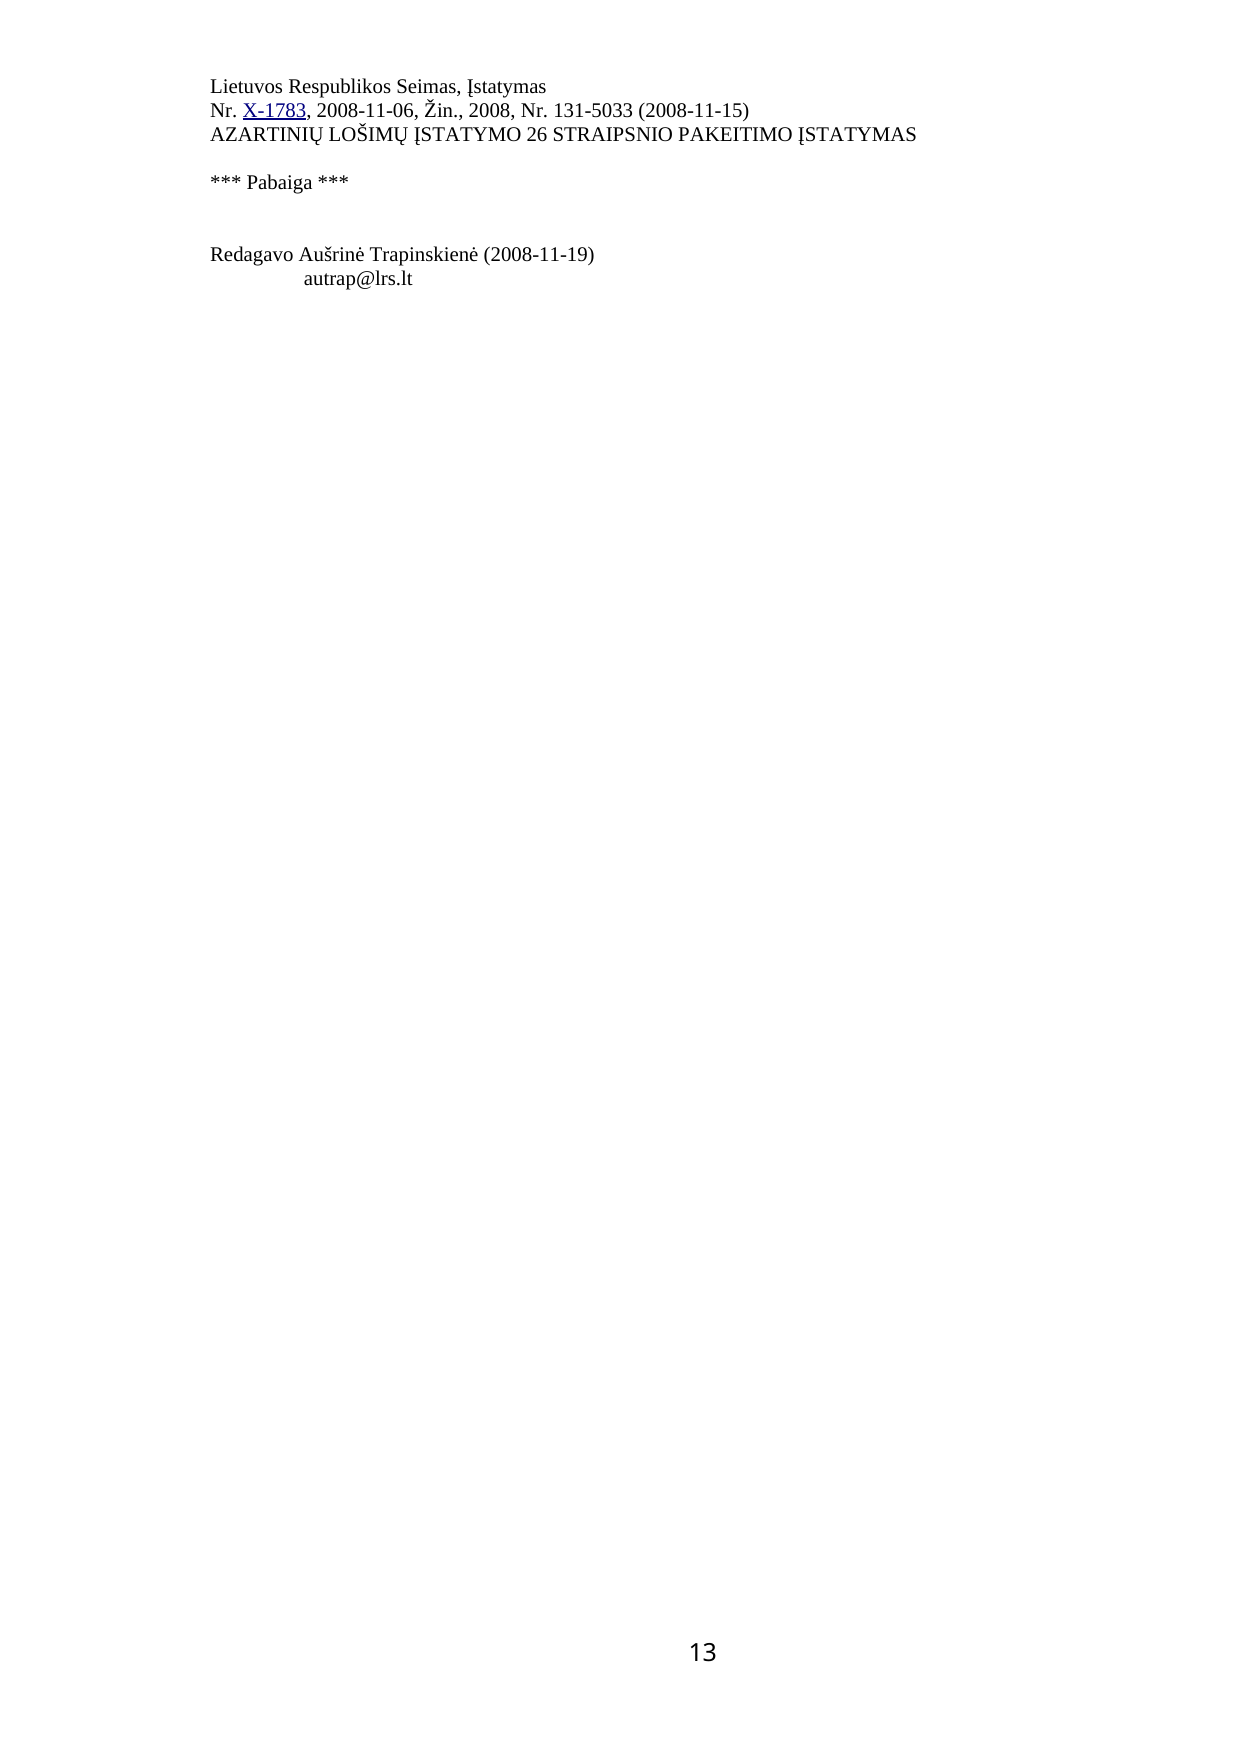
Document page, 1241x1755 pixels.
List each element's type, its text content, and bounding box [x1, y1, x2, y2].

text Redagavo Aušrinė Trapinskienė (2008-11-19) [210, 242, 1120, 266]
text Lietuvos Respublikos Seimas, Įstatymas [210, 73, 1120, 98]
text Nr. X-1783, 2008-11-06, Žin., 2008, Nr. 131-5033 (2008-11-15) [210, 98, 1120, 122]
text AZARTINIŲ LOŠIMŲ ĮSTATYMO 26 STRAIPSNIO PAKEITIMO ĮSTATYMAS [210, 122, 1120, 146]
text *** Pabaiga *** [210, 170, 1120, 194]
text autrap@lrs.lt [210, 266, 1120, 290]
